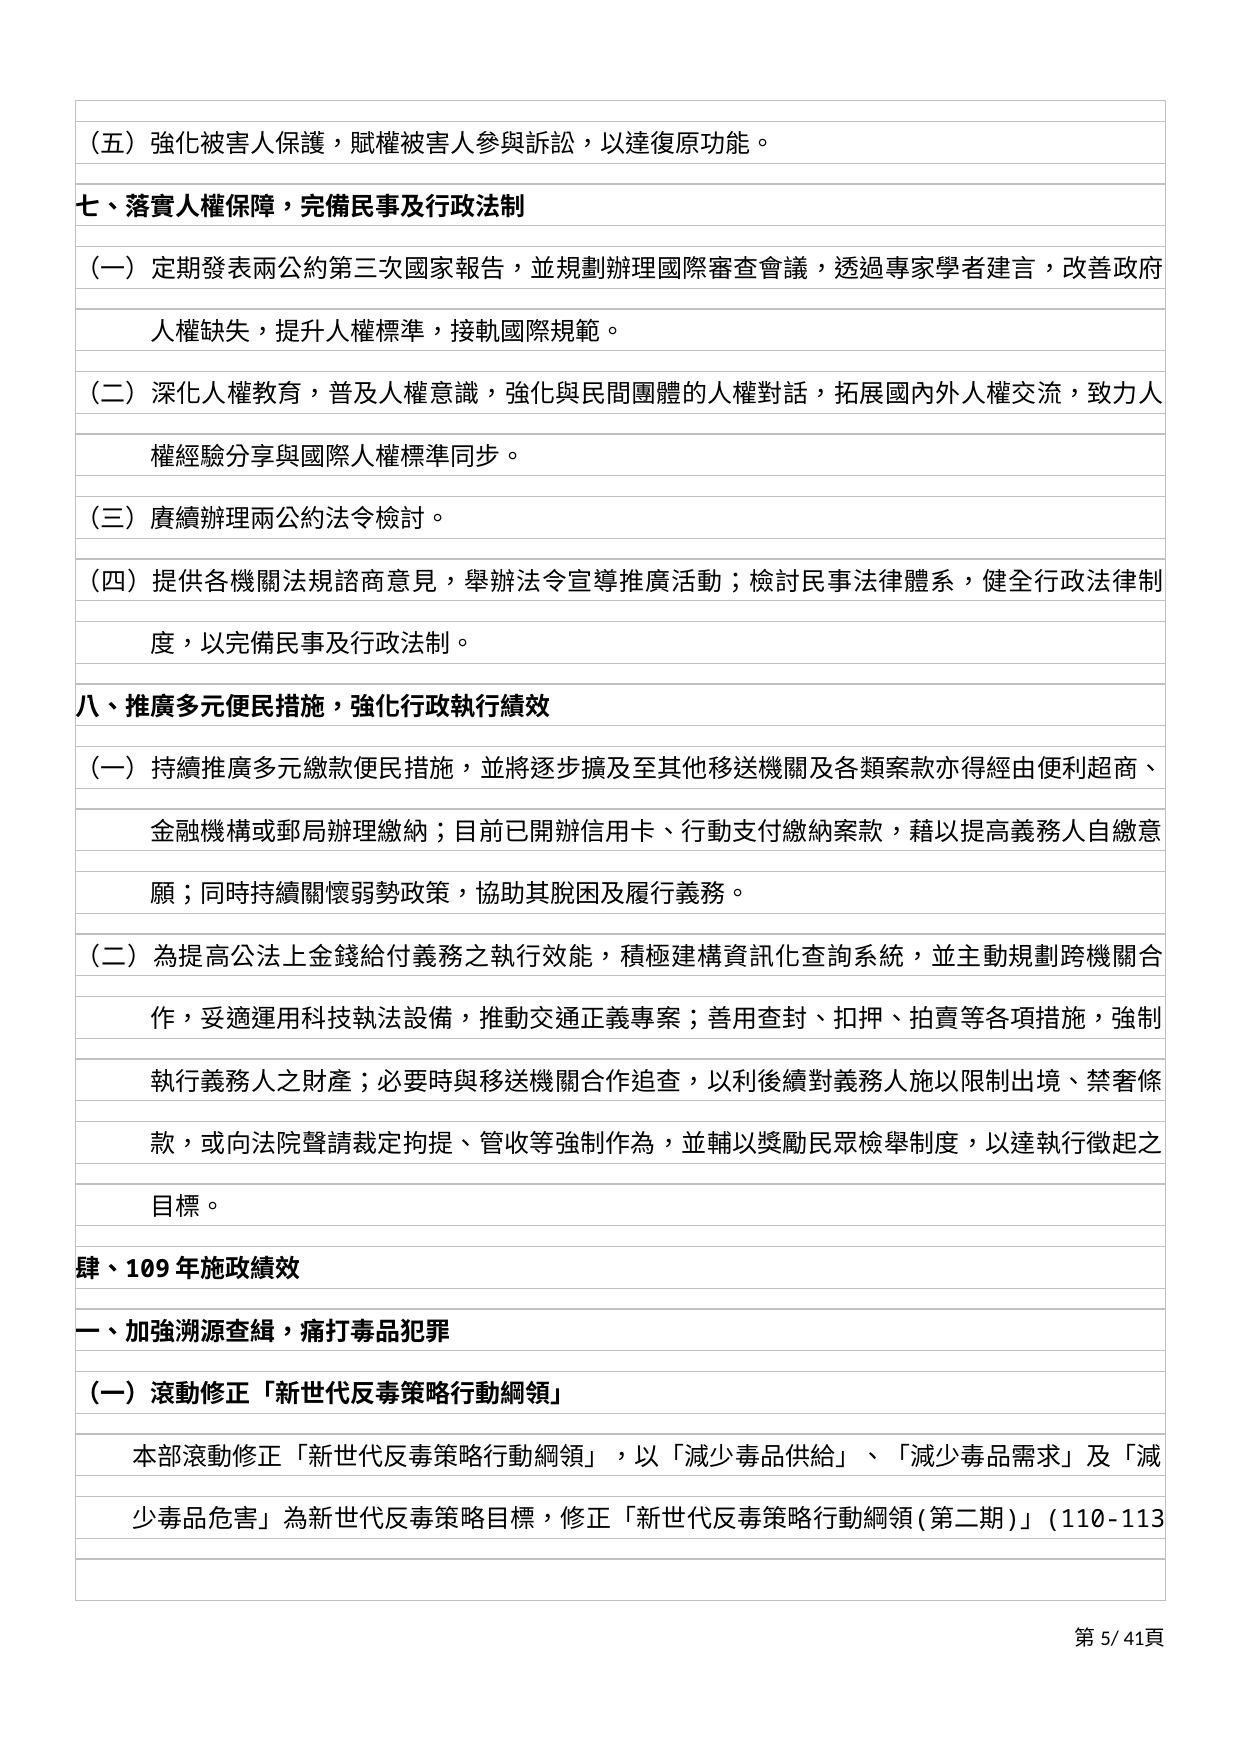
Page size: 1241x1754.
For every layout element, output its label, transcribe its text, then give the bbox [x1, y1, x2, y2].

text [76, 1164, 1165, 1183]
text [76, 476, 1165, 496]
text [76, 539, 1165, 558]
text （一）定期發表兩公約第三次國家報告，並規劃辦理國際審查會議，透過專家學者建言，改善政府 [76, 247, 1165, 288]
text 金融機構或郵局辦理繳納；目前已開辦信用卡、行動支付繳納案款，藉以提高義務人自繳意 [76, 810, 1165, 850]
text [76, 1039, 1165, 1058]
text [76, 914, 1165, 933]
text [76, 1289, 1165, 1308]
text [76, 101, 1165, 121]
text [76, 1101, 1165, 1121]
text [76, 289, 1165, 308]
text 度，以完備民事及行政法制。 [76, 622, 1165, 663]
text 目標。 [76, 1185, 1165, 1225]
text （一）滾動修正「新世代反毒策略行動綱領」 [76, 1372, 1165, 1413]
text 一、加強溯源查緝，痛打毒品犯罪 [76, 1310, 1165, 1350]
text [76, 414, 1165, 433]
text （四）提供各機關法規諮商意見，舉辦法令宣導推廣活動；檢討民事法律體系，健全行政法律制 [76, 560, 1165, 600]
text [76, 789, 1165, 808]
text 人權缺失，提升人權標準，接軌國際規範。 [76, 310, 1165, 350]
text [76, 1226, 1165, 1246]
text 願；同時持續關懷弱勢政策，協助其脫困及履行義務。 [76, 872, 1165, 913]
text （二）深化人權教育，普及人權意識，強化與民間團體的人權對話，拓展國內外人權交流，致力人 [76, 372, 1165, 413]
text 七、落實人權保障，完備民事及行政法制 [76, 185, 1165, 225]
text （五）強化被害人保護，賦權被害人參與訴訟，以達復原功能。 [76, 122, 1165, 163]
text [76, 601, 1165, 621]
text （三）賡續辦理兩公約法令檢討。 [76, 497, 1165, 538]
text 八、推廣多元便民措施，強化行政執行績效 [76, 685, 1165, 725]
text 款，或向法院聲請裁定拘提、管收等強制作為，並輔以獎勵民眾檢舉制度，以達執行徵起之 [76, 1122, 1165, 1163]
text 本部滾動修正「新世代反毒策略行動綱領」，以「減少毒品供給」、「減少毒品需求」及「減 [132, 1435, 1165, 1475]
text 作，妥適運用科技執法設備，推動交通正義專案；善用查封、扣押、拍賣等各項措施，強制 [76, 997, 1165, 1038]
text [76, 226, 1165, 246]
text （二）為提高公法上金錢給付義務之執行效能，積極建構資訊化查詢系統，並主動規劃跨機關合 [76, 935, 1165, 975]
text （一）持續推廣多元繳款便民措施，並將逐步擴及至其他移送機關及各類案款亦得經由便利超商、 [76, 747, 1165, 788]
text 權經驗分享與國際人權標準同步。 [76, 435, 1165, 475]
text [76, 976, 1165, 996]
text 執行義務人之財產；必要時與移送機關合作追查，以利後續對義務人施以限制出境、禁奢條 [76, 1060, 1165, 1100]
text [132, 1476, 1165, 1496]
text [76, 1351, 1165, 1371]
text [76, 351, 1165, 371]
text [76, 164, 1165, 183]
text 肆、109年施政績效 [76, 1247, 1165, 1288]
text [132, 1414, 1165, 1433]
text [76, 851, 1165, 871]
text [76, 726, 1165, 746]
text 少毒品危害」為新世代反毒策略目標，修正「新世代反毒策略行動綱領(第二期)」(110-113 [132, 1497, 1165, 1538]
text [76, 664, 1165, 683]
